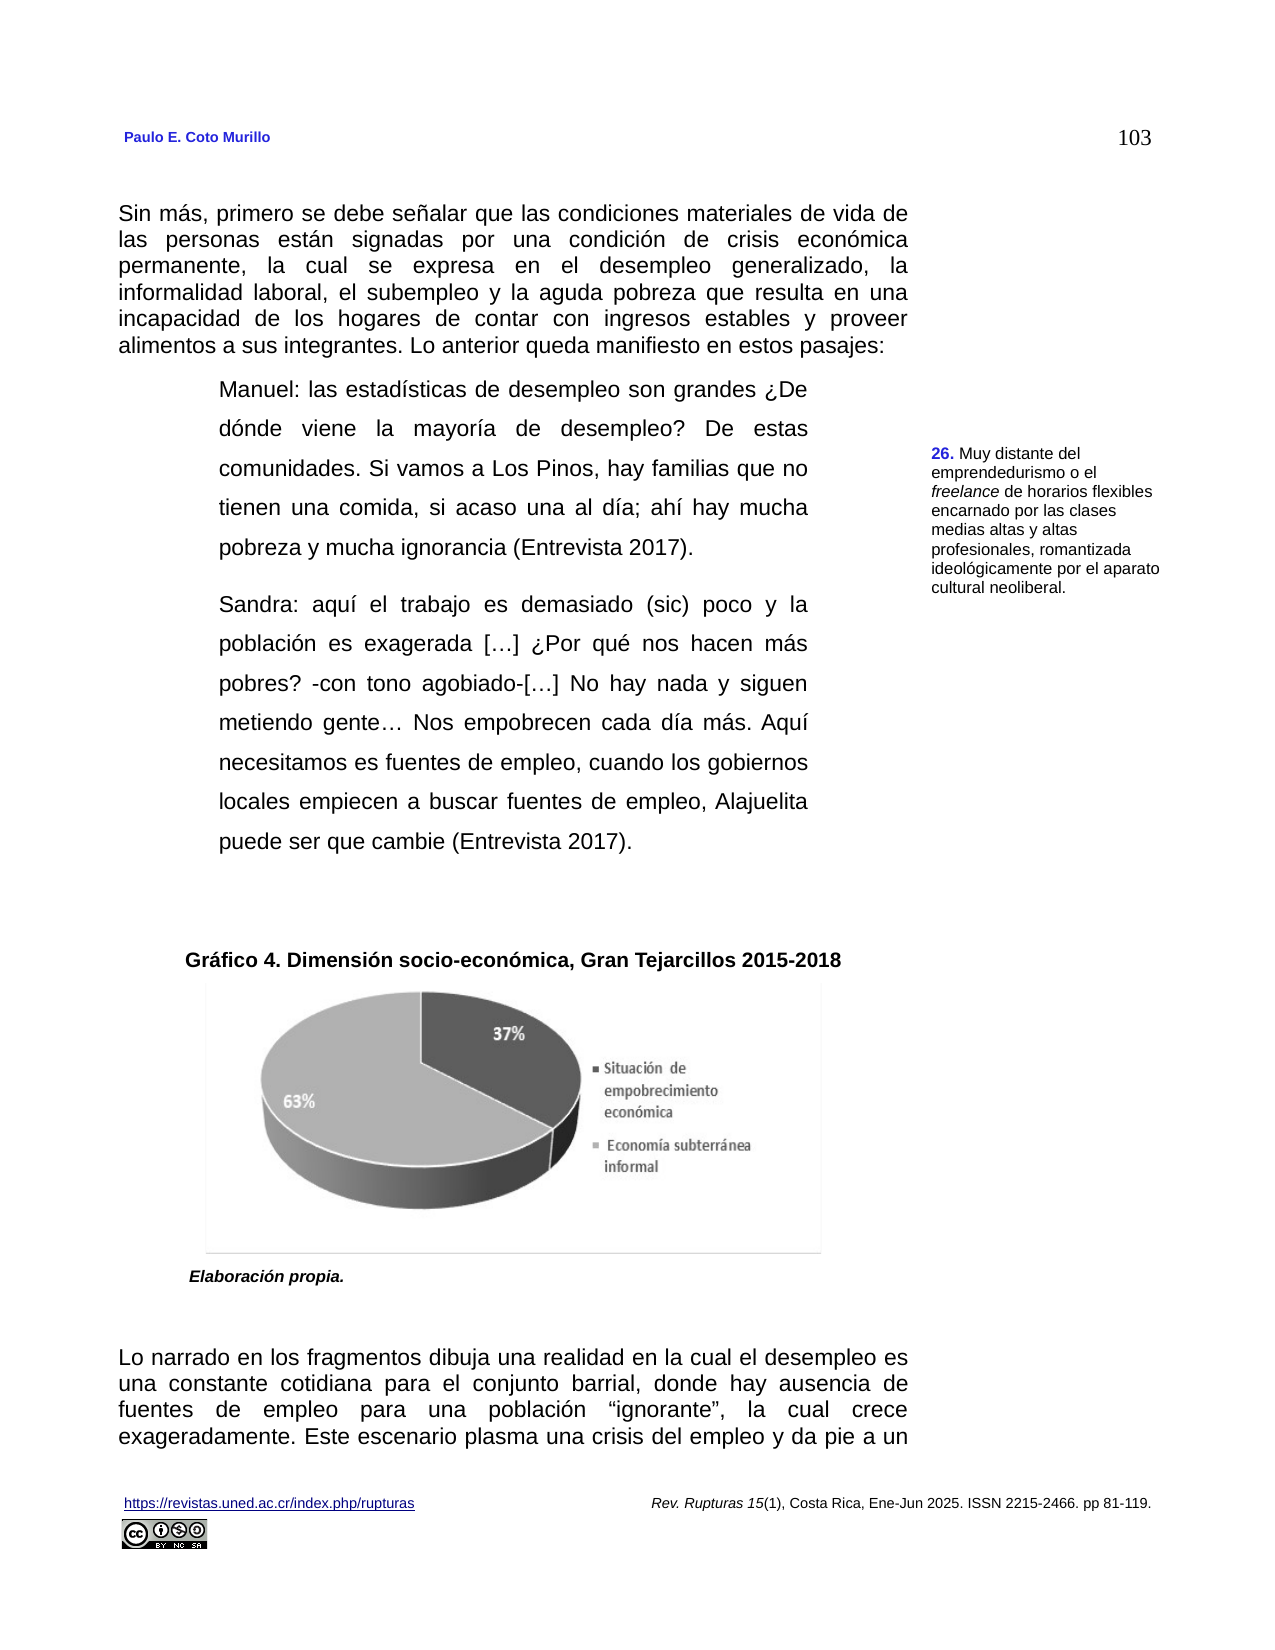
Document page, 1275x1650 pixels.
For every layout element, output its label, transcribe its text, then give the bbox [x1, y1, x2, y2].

picture [121, 1519, 208, 1549]
picture [205, 983, 822, 1254]
text Sandra: aquí el trabajo es demasiado (sic) poco y la población es exagerada […] ¿Por qué nos hacen más pobres? -con tono agobiado-[…] No hay nada y siguen metiendo gente… Nos empobrecen cada día más. Aquí necesitamos es fuentes de empleo, cuando los gobiernos locales empiecen a buscar fuentes de empleo, Alajuelita puede ser que cambie (Entrevista 2017). [218, 591, 808, 854]
text Lo narrado en los fragmentos dibuja una realidad en la cual el desempleo es una constante cotidiana para el conjunto barrial, donde hay ausencia de fuentes de empleo para una población “ignorante”, la cual crece exageradamente. Este escenario plasma una crisis del empleo y da pie a un [118, 1343, 909, 1449]
table_header Gráfico 4. Dimensión socio-económica, Gran Tejarcillos 2015-2018 Elaboración propia. [118, 942, 909, 1291]
text Sin más, primero se debe señalar que las condiciones materiales de vida de las personas están signadas por una condición de crisis económica permanente, la cual se expresa en el desempleo generalizado, la informalidad laboral, el subempleo y la aguda pobreza que resulta en una incapacidad de los hogares de contar con ingresos estables y proveer alimentos a sus integrantes. Lo anterior queda manifiesto en estos pasajes: [118, 200, 909, 358]
text Manuel: las estadísticas de desempleo son grandes ¿De dónde viene la mayoría de desempleo? De estas comunidades. Si vamos a Los Pinos, hay familias que no tienen una comida, si acaso una al día; ahí hay mucha pobreza y mucha ignorancia (Entrevista 2017). [218, 376, 808, 560]
